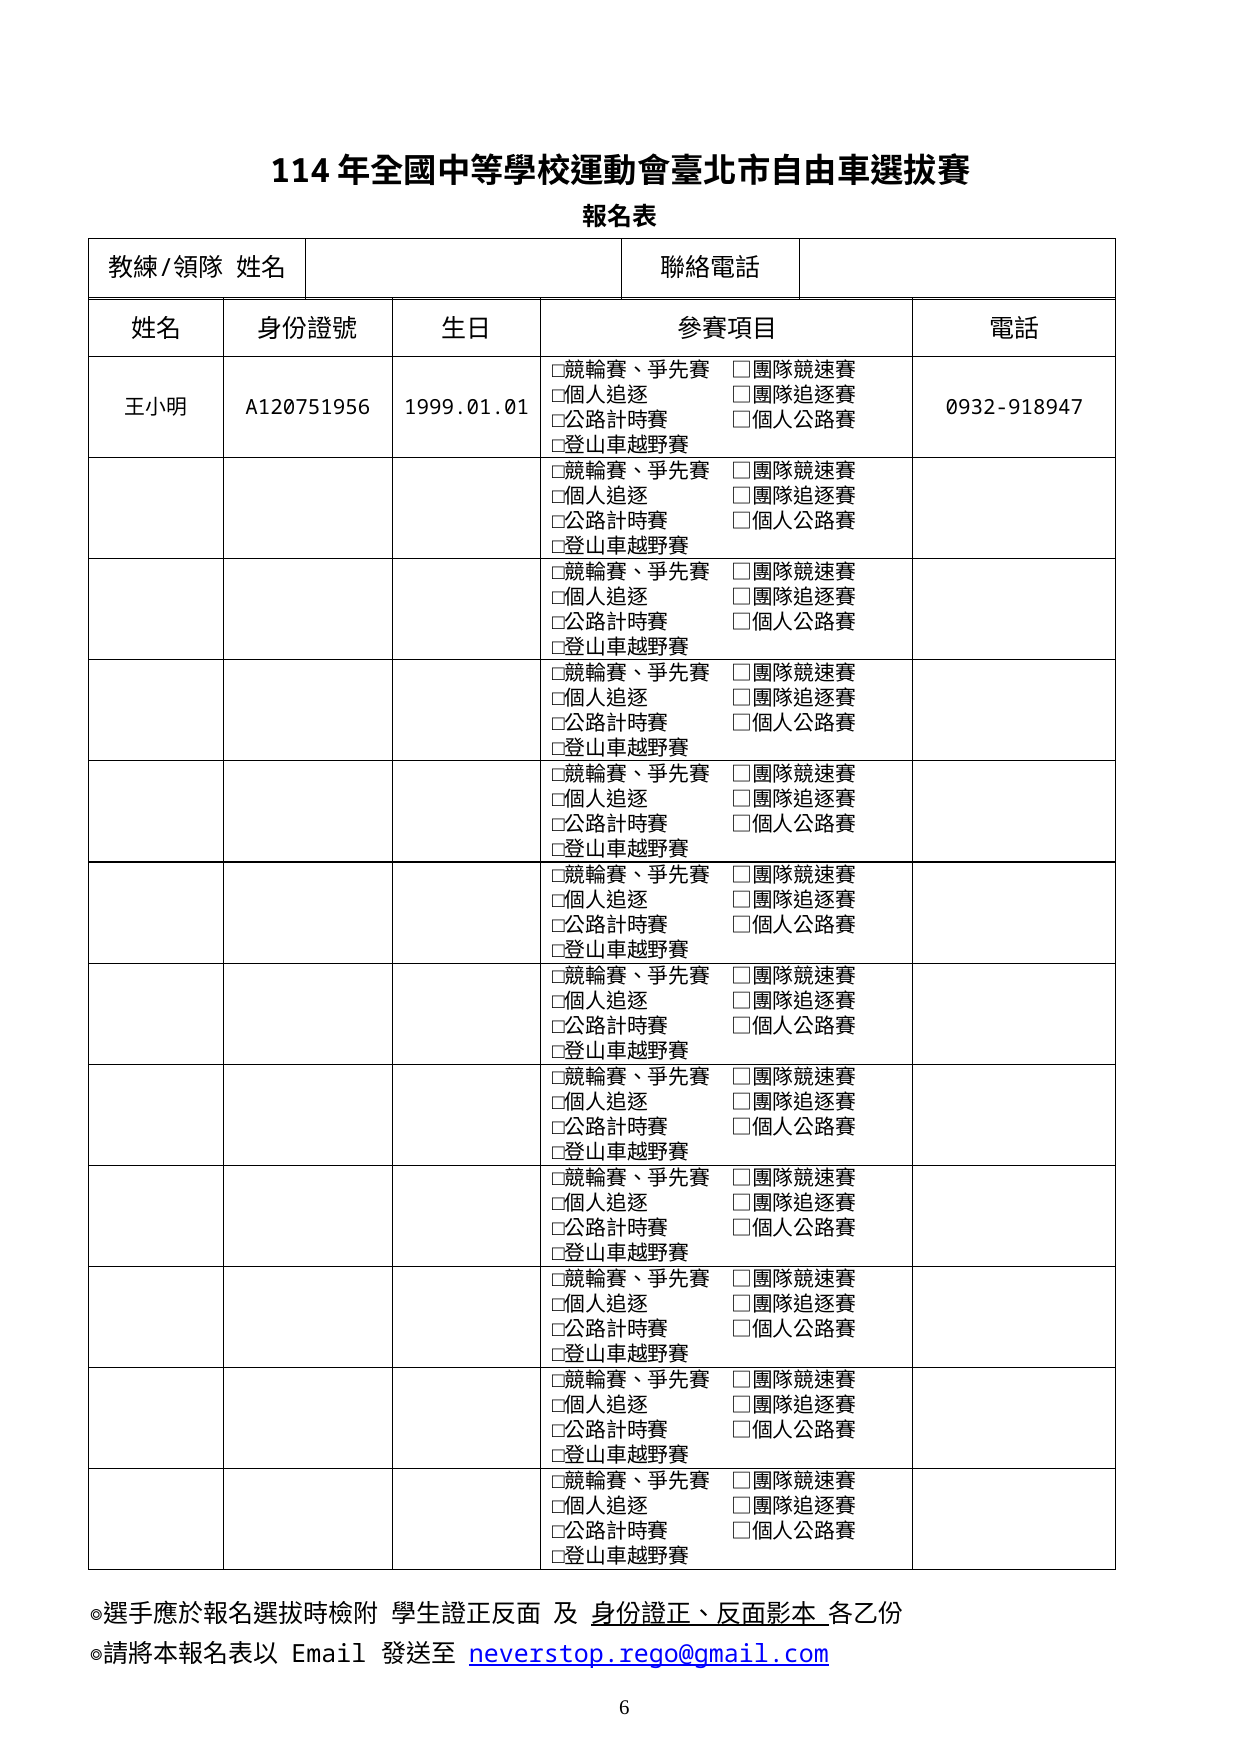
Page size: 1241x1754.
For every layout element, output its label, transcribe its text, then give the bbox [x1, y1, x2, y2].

table_cell [224, 1469, 392, 1569]
table_cell [393, 1469, 540, 1569]
table_cell [393, 1065, 540, 1164]
table_cell [89, 1267, 223, 1367]
table_cell [224, 1065, 392, 1164]
table_cell [89, 1166, 223, 1266]
table_cell [913, 1469, 1115, 1569]
table_cell □競輪賽、爭先賽 □團隊競速賽 □個人追逐 □團隊追逐賽 □公路計時賽 □個人公路賽 □登山車越野賽 [541, 863, 912, 962]
text ◎請將本報名表以 Email 發送至 neverstop.rego@gmail.com [89, 1632, 1152, 1670]
table_cell [393, 964, 540, 1063]
table_cell □競輪賽、爭先賽 □團隊競速賽 □個人追逐 □團隊追逐賽 □公路計時賽 □個人公路賽 □登山車越野賽 [541, 1166, 912, 1266]
table_cell [913, 660, 1115, 760]
table_cell □競輪賽、爭先賽 □團隊競速賽 □個人追逐 □團隊追逐賽 □公路計時賽 □個人公路賽 □登山車越野賽 [541, 761, 912, 861]
table_cell 0932-918947 [913, 357, 1115, 457]
table_cell [393, 761, 540, 861]
table_cell [224, 761, 392, 861]
table_cell [393, 1166, 540, 1266]
table_cell □競輪賽、爭先賽 □團隊競速賽 □個人追逐 □團隊追逐賽 □公路計時賽 □個人公路賽 □登山車越野賽 [541, 964, 912, 1063]
table_cell □競輪賽、爭先賽 □團隊競速賽 □個人追逐 □團隊追逐賽 □公路計時賽 □個人公路賽 □登山車越野賽 [541, 458, 912, 558]
table_cell [89, 964, 223, 1063]
table_cell □競輪賽、爭先賽 □團隊競速賽 □個人追逐 □團隊追逐賽 □公路計時賽 □個人公路賽 □登山車越野賽 [541, 559, 912, 659]
table_cell [224, 458, 392, 558]
table_cell [913, 559, 1115, 659]
table_cell [913, 1166, 1115, 1266]
table_cell [393, 863, 540, 962]
table_cell 電話 [913, 300, 1115, 356]
table_cell [913, 863, 1115, 962]
table_cell [913, 1267, 1115, 1367]
table_cell [913, 1368, 1115, 1468]
table_cell [913, 964, 1115, 1063]
table_cell [89, 863, 223, 962]
table_cell [393, 1267, 540, 1367]
table_header [800, 239, 1115, 297]
table_cell [393, 1368, 540, 1468]
table_cell [89, 761, 223, 861]
table_cell A120751956 [224, 357, 392, 457]
table_cell [89, 1065, 223, 1164]
table_cell 身份證號 [224, 300, 392, 356]
table_cell [224, 660, 392, 760]
table_cell [89, 1368, 223, 1468]
table_cell [89, 1469, 223, 1569]
text 報名表 [89, 196, 1152, 233]
table_cell [393, 660, 540, 760]
table_cell [913, 761, 1115, 861]
table_header 聯絡電話 [622, 239, 799, 297]
text ◎選手應於報名選拔時檢附 學生證正反面 及 身份證正、反面影本 各乙份 [89, 1570, 1152, 1632]
text 114年全國中等學校運動會臺北市自由車選拔賽 [89, 127, 1152, 189]
table_cell □競輪賽、爭先賽 □團隊競速賽 □個人追逐 □團隊追逐賽 □公路計時賽 □個人公路賽 □登山車越野賽 [541, 660, 912, 760]
table_cell [224, 964, 392, 1063]
table_cell □競輪賽、爭先賽 □團隊競速賽 □個人追逐 □團隊追逐賽 □公路計時賽 □個人公路賽 □登山車越野賽 [541, 357, 912, 457]
table_cell [89, 559, 223, 659]
table_cell 姓名 [89, 300, 223, 356]
table_cell [224, 1368, 392, 1468]
table_cell [89, 660, 223, 760]
table_cell □競輪賽、爭先賽 □團隊競速賽 □個人追逐 □團隊追逐賽 □公路計時賽 □個人公路賽 □登山車越野賽 [541, 1368, 912, 1468]
table_cell 1999.01.01 [393, 357, 540, 457]
table_cell 王小明 [89, 357, 223, 457]
table_cell [393, 458, 540, 558]
table_cell 生日 [393, 300, 540, 356]
table_cell [224, 1267, 392, 1367]
table_header [306, 239, 621, 297]
table_cell [89, 458, 223, 558]
table_header 教練/領隊 姓名 [89, 239, 305, 297]
table_cell □競輪賽、爭先賽 □團隊競速賽 □個人追逐 □團隊追逐賽 □公路計時賽 □個人公路賽 □登山車越野賽 [541, 1469, 912, 1569]
table_cell □競輪賽、爭先賽 □團隊競速賽 □個人追逐 □團隊追逐賽 □公路計時賽 □個人公路賽 □登山車越野賽 [541, 1267, 912, 1367]
table_cell [224, 1166, 392, 1266]
table_cell [393, 559, 540, 659]
table_cell □競輪賽、爭先賽 □團隊競速賽 □個人追逐 □團隊追逐賽 □公路計時賽 □個人公路賽 □登山車越野賽 [541, 1065, 912, 1164]
table_cell [224, 559, 392, 659]
table_cell [224, 863, 392, 962]
table_cell 參賽項目 [541, 300, 912, 356]
table_cell [913, 458, 1115, 558]
table_cell [913, 1065, 1115, 1164]
